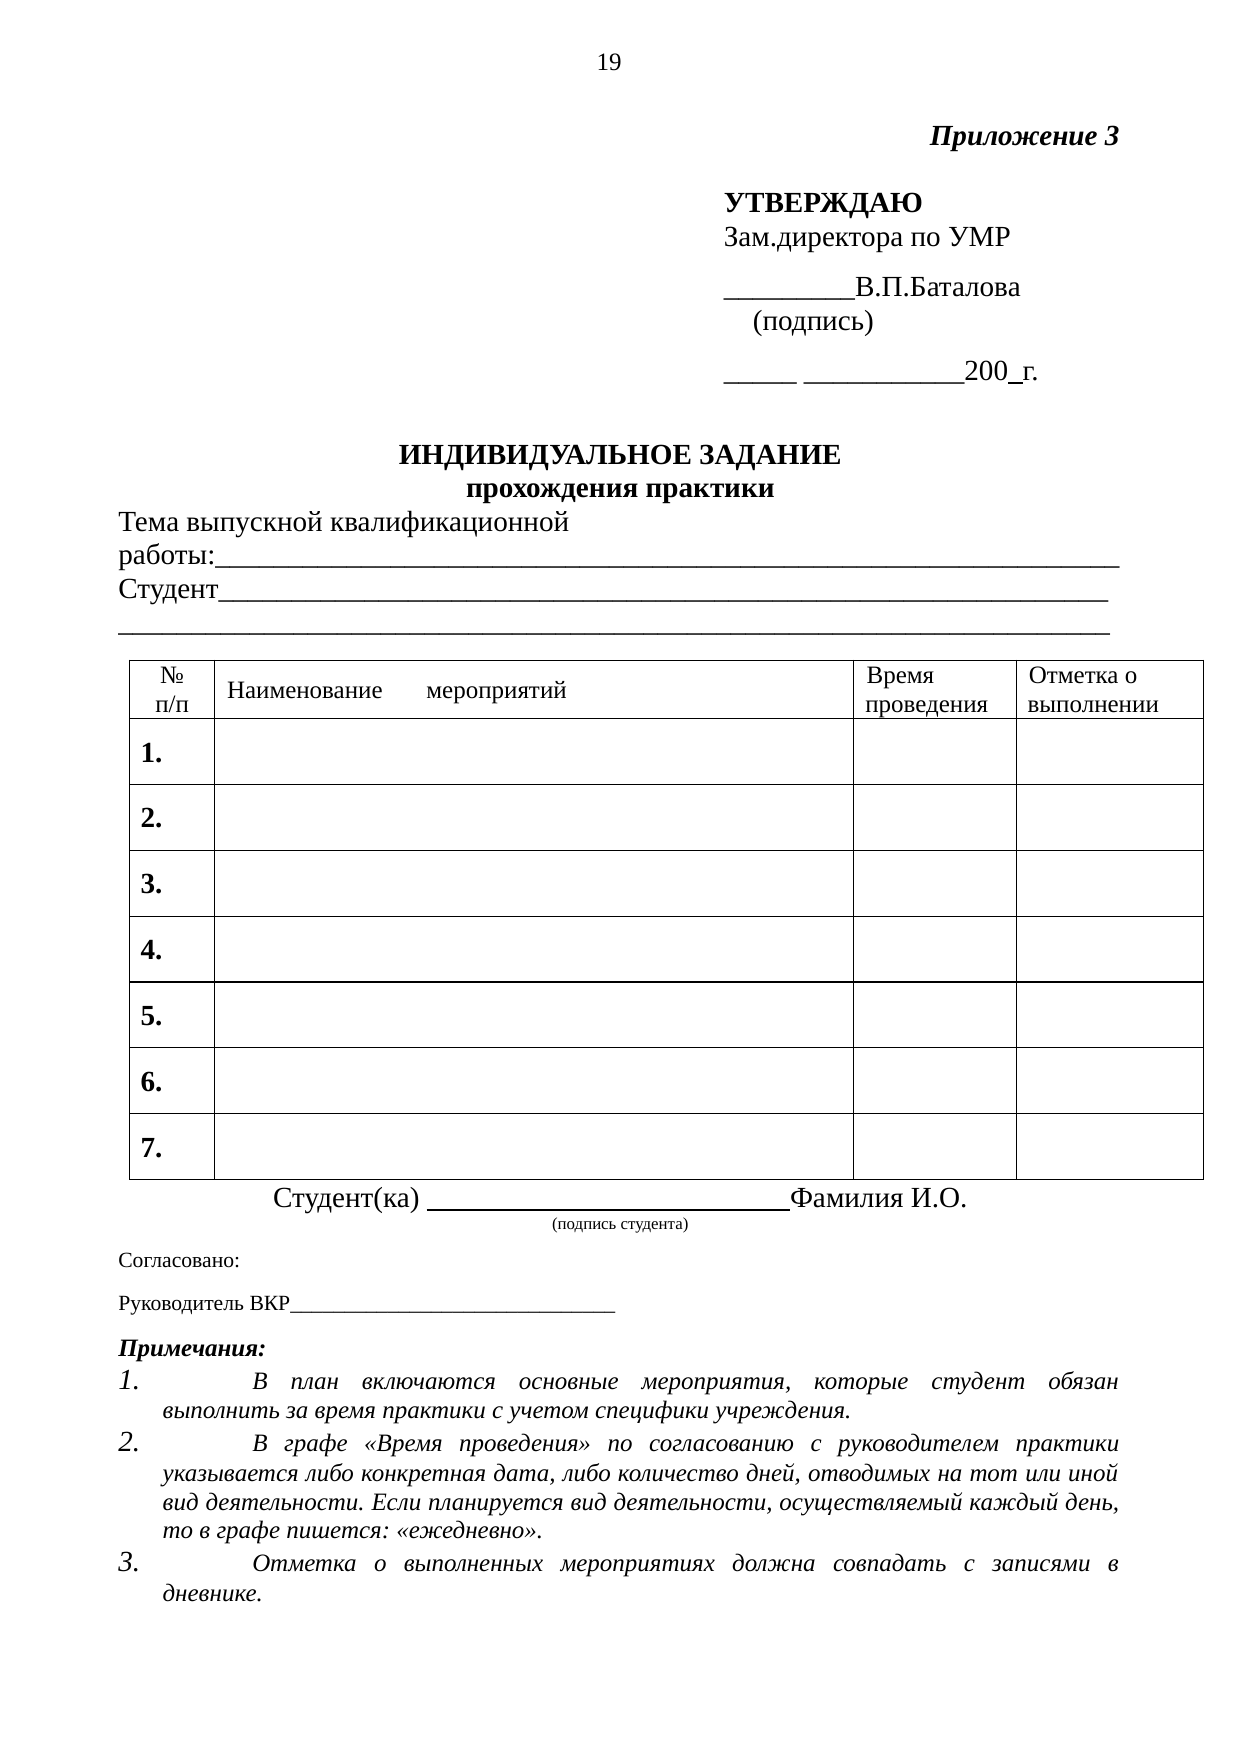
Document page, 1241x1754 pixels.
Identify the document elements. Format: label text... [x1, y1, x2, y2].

text Согласовано: [118, 1247, 1122, 1290]
table_header № п/п [130, 661, 214, 718]
table_cell [215, 917, 853, 981]
text Тема выпускной квалификационной работы:______________________________________________________________Студент_________________________________________________________________________________________________________________________________ [118, 504, 1122, 638]
text Руководитель ВКР______________________________ [118, 1290, 1122, 1333]
table_cell [215, 851, 853, 916]
text прохождения практики [118, 470, 1122, 504]
text УТВЕРЖДАЮ [118, 185, 1122, 219]
table_cell [1017, 785, 1203, 850]
list В графе «Время проведения» по согласованию с руководителем практики указывается либо конкретная дата, либо количество дней, отводимых на тот или иной вид деятельности. Если планируется вид деятельности, осуществляемый каждый день, то в графе пишется: «ежедневно». [118, 1424, 1122, 1544]
table_cell [130, 785, 214, 850]
table_cell [130, 719, 214, 784]
table_cell [1017, 851, 1203, 916]
table_cell [854, 917, 1016, 981]
table_cell [1017, 1114, 1203, 1179]
table_cell [1017, 983, 1203, 1047]
table_cell [1017, 917, 1203, 981]
table_cell [854, 983, 1016, 1047]
table_cell [854, 1048, 1016, 1113]
table_cell [215, 1114, 853, 1179]
table_cell [215, 785, 853, 850]
table_cell [215, 983, 853, 1047]
text _________В.П.Баталова [118, 269, 1122, 303]
table_cell [854, 851, 1016, 916]
table_header Отметка о выполнении [1017, 661, 1203, 718]
text _____ ___________200 г. [118, 353, 1122, 386]
table_header Время проведения [854, 661, 1016, 718]
table_cell [1017, 719, 1203, 784]
table_cell [854, 1114, 1016, 1179]
table_cell [130, 851, 214, 916]
text (подпись) [118, 303, 1122, 336]
table_cell [854, 785, 1016, 850]
table_header Наименование мероприятий [215, 661, 853, 718]
text Зам.директора по УМР [118, 219, 1122, 252]
text Студент(ка) Фамилия И.О. [118, 1180, 1122, 1213]
table_cell [1017, 1048, 1203, 1113]
text Примечания: [118, 1333, 1122, 1362]
table_cell [130, 1048, 214, 1113]
table_cell [130, 917, 214, 981]
list Отметка о выполненных мероприятиях должна совпадать с записями в дневнике. [118, 1544, 1122, 1606]
table_cell [854, 719, 1016, 784]
subtitle Приложение 3 [118, 118, 1122, 152]
text ИНДИВИДУАЛЬНОЕ ЗАДАНИЕ [118, 437, 1122, 470]
text (подпись студента) [118, 1213, 1122, 1247]
table_cell [215, 719, 853, 784]
table_cell [130, 983, 214, 1047]
list В план включаются основные мероприятия, которые студент обязан выполнить за время практики с учетом специфики учреждения. [118, 1362, 1122, 1424]
table_cell [215, 1048, 853, 1113]
table_cell [130, 1114, 214, 1179]
